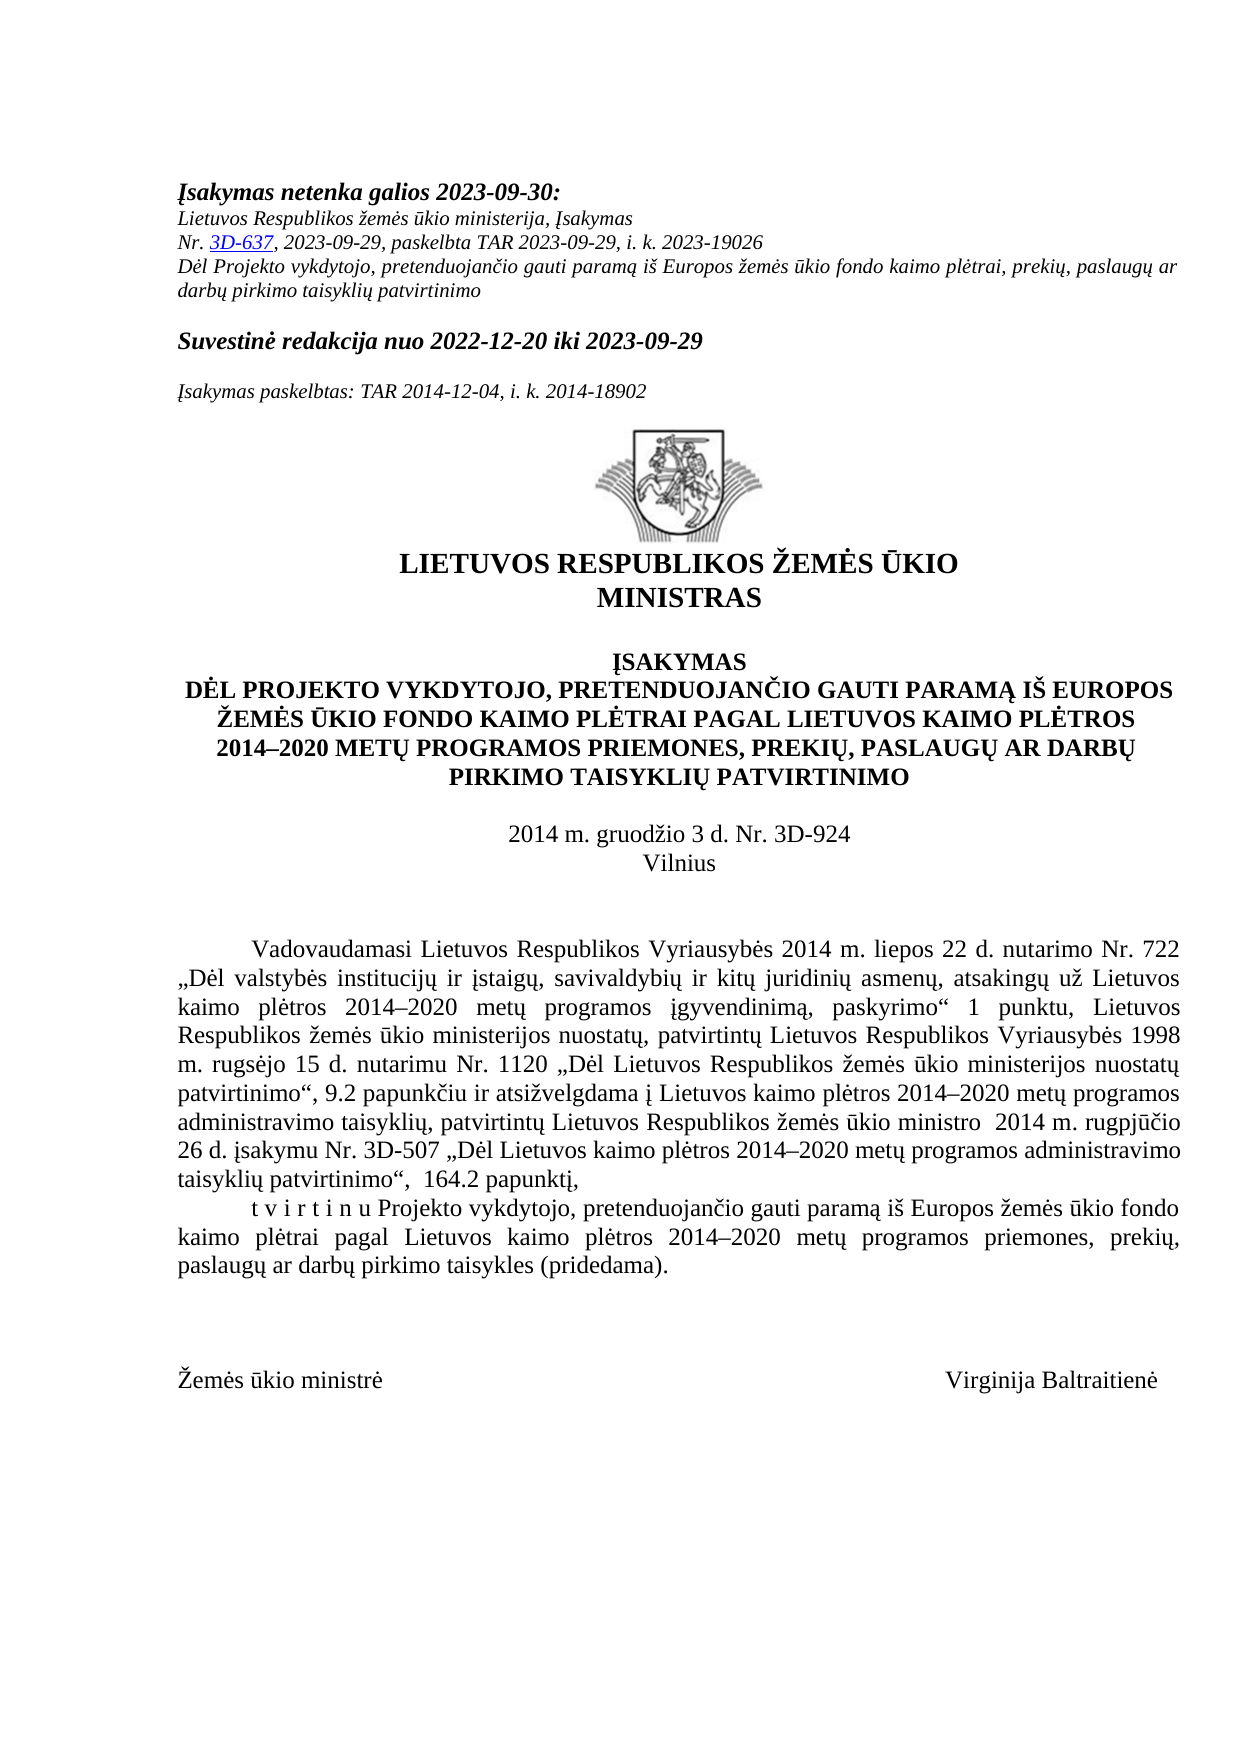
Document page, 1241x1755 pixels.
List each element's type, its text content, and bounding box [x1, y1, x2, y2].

text Įsakymas paskelbtas: TAR 2014-12-04, i. k. 2014-18902 [177, 379, 1181, 403]
text ĮSAKYMAS [177, 647, 1181, 676]
text LIETUVOS RESPUBLIKOS ŽEMĖS ŪKIO [177, 546, 1181, 580]
text Vadovaudamasi Lietuvos Respublikos Vyriausybės 2014 m. liepos 22 d. nutarimo Nr. 722 „Dėl valstybės institucijų ir įstaigų, savivaldybių ir kitų juridinių asmenų, atsakingų už Lietuvos kaimo plėtros 2014–2020 metų programos įgyvendinimą, paskyrimo“ 1 punktu, Lietuvos Respublikos žemės ūkio ministerijos nuostatų, patvirtintų Lietuvos Respublikos Vyriausybės 1998 m. rugsėjo 15 d. nutarimu Nr. 1120 „Dėl Lietuvos Respublikos žemės ūkio ministerijos nuostatų patvirtinimo“, 9.2 papunkčiu ir atsižvelgdama į Lietuvos kaimo plėtros 2014–2020 metų programos administravimo taisyklių, patvirtintų Lietuvos Respublikos žemės ūkio ministro 2014 m. rugpjūčio 26 d. įsakymu Nr. 3D-507 „Dėl Lietuvos kaimo plėtros 2014–2020 metų programos administravimo taisyklių patvirtinimo“, 164.2 papunktį, [177, 934, 1181, 1193]
text DĖL PROJEKTO VYKDYTOJO, PRETENDUOJANČIO GAUTI PARAMĄ IŠ EUROPOS žemės ūkio fondo kaimo plėtrai PAGAL LIETUVOS KAIMO PLĖTROS 2014–2020 Metų PROGRAMOS PRiemones, PREKIŲ, PASLAUGŲ AR DARBŲ Pirkimo TAISYKLIŲ PATVIRTINIMO [177, 676, 1181, 791]
text Nr. 3D-637, 2023-09-29, paskelbta TAR 2023-09-29, i. k. 2023-19026 [177, 230, 1181, 254]
text t v i r t i n u Projekto vykdytojo, pretenduojančio gauti paramą iš Europos žemės ūkio fondo kaimo plėtrai pagal Lietuvos kaimo plėtros 2014–2020 metų programos priemones, prekių, paslaugų ar darbų pirkimo taisykles (pridedama). [177, 1193, 1181, 1279]
text Suvestinė redakcija nuo 2022-12-20 iki 2023-09-29 [177, 326, 1181, 355]
text 2014 m. gruodžio 3 d. Nr. 3D-924 [177, 819, 1181, 848]
text MINISTRAS [177, 580, 1181, 613]
text Vilnius [177, 848, 1181, 877]
text Įsakymas netenka galios 2023-09-30: [177, 177, 1181, 206]
text Lietuvos Respublikos žemės ūkio ministerija, Įsakymas [177, 206, 1181, 230]
text Dėl Projekto vykdytojo, pretenduojančio gauti paramą iš Europos žemės ūkio fondo kaimo plėtrai, prekių, paslaugų ar darbų pirkimo taisyklių patvirtinimo [177, 254, 1181, 302]
text Žemės ūkio ministrė Virginija Baltraitienė [177, 1366, 1181, 1394]
